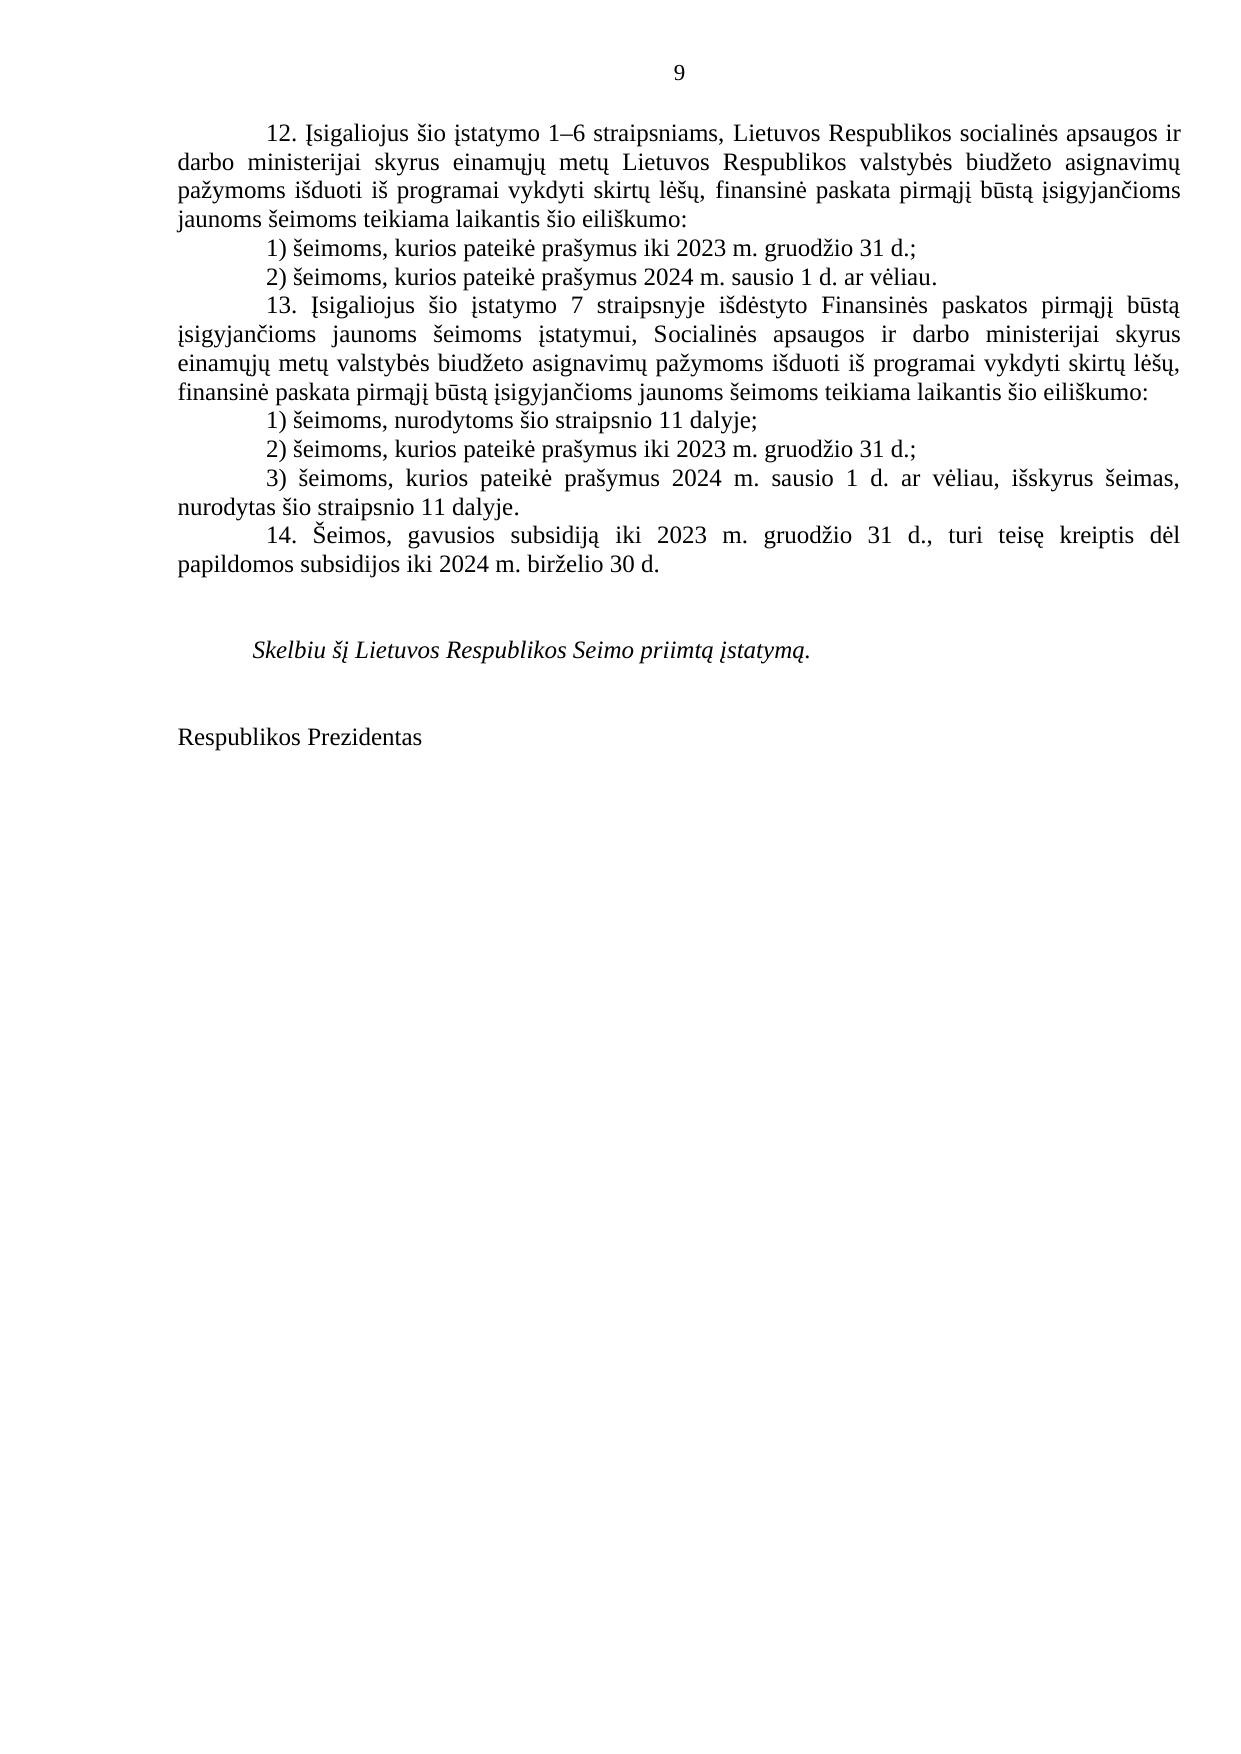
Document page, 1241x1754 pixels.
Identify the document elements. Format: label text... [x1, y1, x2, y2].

text 2) šeimoms, kurios pateikė prašymus 2024 m. sausio 1 d. ar vėliau. [177, 262, 1181, 291]
text 1) šeimoms, nurodytoms šio straipsnio 11 dalyje; [177, 406, 1181, 434]
text 13. Įsigaliojus šio įstatymo 7 straipsnyje išdėstyto Finansinės paskatos pirmąjį būstą įsigyjančioms jaunoms šeimoms įstatymui, Socialinės apsaugos ir darbo ministerijai skyrus einamųjų metų valstybės biudžeto asignavimų pažymoms išduoti iš programai vykdyti skirtų lėšų, finansinė paskata pirmąjį būstą įsigyjančioms jaunoms šeimoms teikiama laikantis šio eiliškumo: [177, 291, 1181, 406]
text 3) šeimoms, kurios pateikė prašymus 2024 m. sausio 1 d. ar vėliau, išskyrus šeimas, nurodytas šio straipsnio 11 dalyje. [177, 463, 1181, 521]
text 14. Šeimos, gavusios subsidiją iki 2023 m. gruodžio 31 d., turi teisę kreiptis dėl papildomos subsidijos iki 2024 m. birželio 30 d. [177, 521, 1181, 578]
text Skelbiu šį Lietuvos Respublikos Seimo priimtą įstatymą. [177, 636, 1181, 664]
text 2) šeimoms, kurios pateikė prašymus iki 2023 m. gruodžio 31 d.; [177, 434, 1181, 463]
text 12. Įsigaliojus šio įstatymo 1–6 straipsniams, Lietuvos Respublikos socialinės apsaugos ir darbo ministerijai skyrus einamųjų metų Lietuvos Respublikos valstybės biudžeto asignavimų pažymoms išduoti iš programai vykdyti skirtų lėšų, finansinė paskata pirmąjį būstą įsigyjančioms jaunoms šeimoms teikiama laikantis šio eiliškumo: [177, 118, 1181, 233]
text Respublikos Prezidentas [177, 722, 1181, 751]
text 1) šeimoms, kurios pateikė prašymus iki 2023 m. gruodžio 31 d.; [177, 233, 1181, 262]
